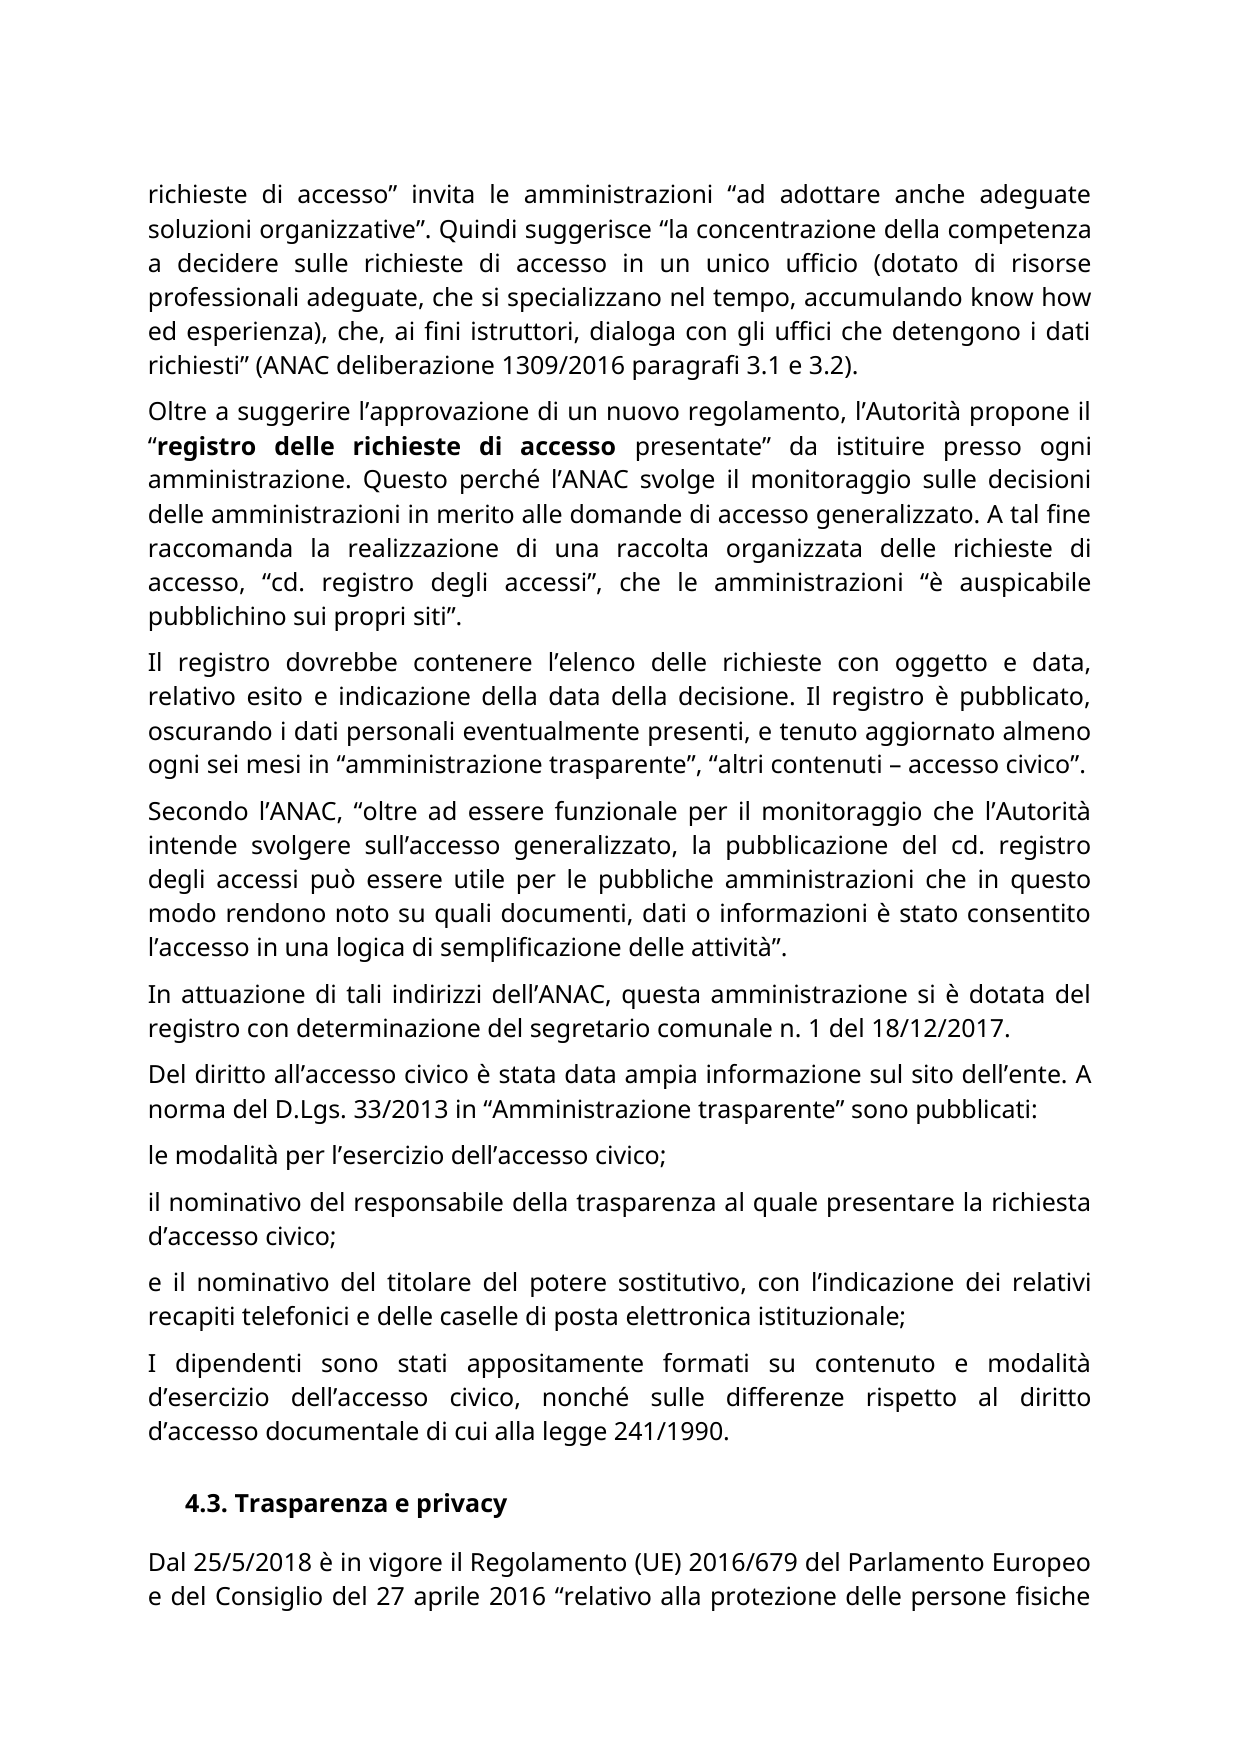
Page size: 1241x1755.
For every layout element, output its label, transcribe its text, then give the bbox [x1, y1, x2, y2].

text richieste di accesso” invita le amministrazioni “ad adottare anche adeguate soluzioni organizzative”. Quindi suggerisce “la concentrazione della competenza a decidere sulle richieste di accesso in un unico ufficio (dotato di risorse professionali adeguate, che si specializzano nel tempo, accumulando know how ed esperienza), che, ai fini istruttori, dialoga con gli uffici che detengono i dati richiesti” (ANAC deliberazione 1309/2016 paragrafi 3.1 e 3.2). [148, 177, 1093, 382]
text Il registro dovrebbe contenere l’elenco delle richieste con oggetto e data, relativo esito e indicazione della data della decisione. Il registro è pubblicato, oscurando i dati personali eventualmente presenti, e tenuto aggiornato almeno ogni sei mesi in “amministrazione trasparente”, “altri contenuti – accesso civico”. [148, 645, 1093, 781]
text Secondo l’ANAC, “oltre ad essere funzionale per il monitoraggio che l’Autorità intende svolgere sull’accesso generalizzato, la pubblicazione del cd. registro degli accessi può essere utile per le pubbliche amministrazioni che in questo modo rendono noto su quali documenti, dati o informazioni è stato consentito l’accesso in una logica di semplificazione delle attività”. [148, 794, 1093, 964]
text In attuazione di tali indirizzi dell’ANAC, questa amministrazione si è dotata del registro con determinazione del segretario comunale n. 1 del 18/12/2017. [148, 977, 1093, 1045]
text Del diritto all’accesso civico è stata data ampia informazione sul sito dell’ente. A norma del D.Lgs. 33/2013 in “Amministrazione trasparente” sono pubblicati: [148, 1057, 1093, 1125]
text 4.3. Trasparenza e privacy [185, 1485, 1093, 1519]
text Dal 25/5/2018 è in vigore il Regolamento (UE) 2016/679 del Parlamento Europeo e del Consiglio del 27 aprile 2016 “relativo alla protezione delle persone fisiche [148, 1544, 1093, 1612]
text I dipendenti sono stati appositamente formati su contenuto e modalità d’esercizio dell’accesso civico, nonché sulle differenze rispetto al diritto d’accesso documentale di cui alla legge 241/1990. [148, 1346, 1093, 1448]
text Oltre a suggerire l’approvazione di un nuovo regolamento, l’Autorità propone il “registro delle richieste di accesso presentate” da istituire presso ogni amministrazione. Questo perché l’ANAC svolge il monitoraggio sulle decisioni delle amministrazioni in merito alle domande di accesso generalizzato. A tal fine raccomanda la realizzazione di una raccolta organizzata delle richieste di accesso, “cd. registro degli accessi”, che le amministrazioni “è auspicabile pubblichino sui propri siti”. [148, 394, 1093, 632]
text le modalità per l’esercizio dell’accesso civico; [148, 1138, 1093, 1172]
text e il nominativo del titolare del potere sostitutivo, con l’indicazione dei relativi recapiti telefonici e delle caselle di posta elettronica istituzionale; [148, 1265, 1093, 1333]
text il nominativo del responsabile della trasparenza al quale presentare la richiesta d’accesso civico; [148, 1184, 1093, 1252]
